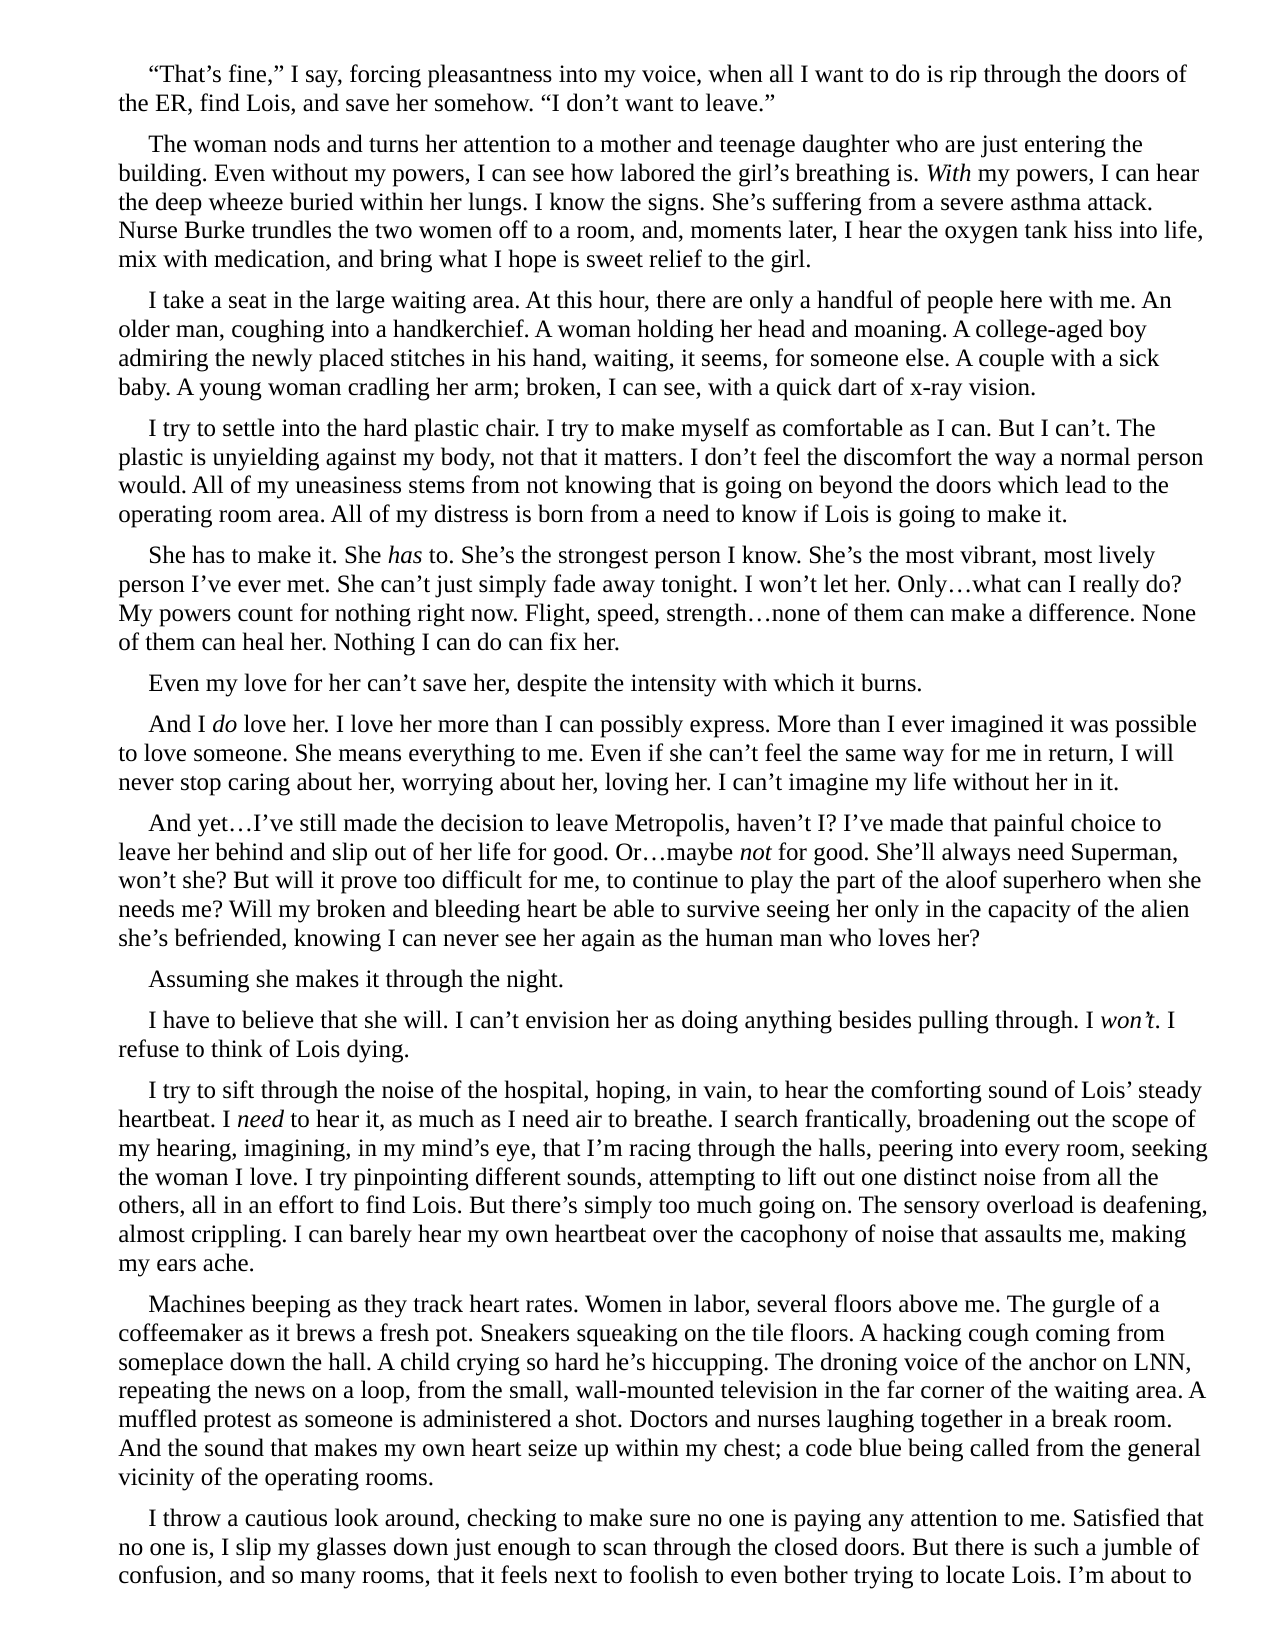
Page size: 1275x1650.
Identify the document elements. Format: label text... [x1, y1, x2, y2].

text Assuming she makes it through the night. [118, 964, 1216, 993]
text And I do love her. I love her more than I can possibly express. More than I ever imagined it was possible to love someone. She means everything to me. Even if she can’t feel the same way for me in return, I will never stop caring about her, worrying about her, loving her. I can’t imagine my life without her in it. [118, 709, 1216, 795]
text “That’s fine,” I say, forcing pleasantness into my voice, when all I want to do is rip through the doors of the ER, find Lois, and save her somehow. “I don’t want to leave.” [118, 59, 1216, 117]
text I try to settle into the hard plastic chair. I try to make myself as comfortable as I can. But I can’t. The plastic is unyielding against my body, not that it matters. I don’t feel the discomfort the way a normal person would. All of my uneasiness stems from not knowing that is going on beyond the doors which lead to the operating room area. All of my distress is born from a need to know if Lois is going to make it. [118, 413, 1216, 528]
text She has to make it. She has to. She’s the strongest person I know. She’s the most vibrant, most lively person I’ve ever met. She can’t just simply fade away tonight. I won’t let her. Only…what can I really do? My powers count for nothing right now. Flight, speed, strength…none of them can make a difference. None of them can heal her. Nothing I can do can fix her. [118, 540, 1216, 655]
text I take a seat in the large waiting area. At this hour, there are only a handful of people here with me. An older man, coughing into a handkerchief. A woman holding her head and moaning. A college-aged boy admiring the newly placed stitches in his hand, waiting, it seems, for someone else. A couple with a sick baby. A young woman cradling her arm; broken, I can see, with a quick dart of x-ray vision. [118, 285, 1216, 400]
text Even my love for her can’t save her, despite the intensity with which it burns. [118, 668, 1216, 697]
text And yet…I’ve still made the decision to leave Metropolis, haven’t I? I’ve made that painful choice to leave her behind and slip out of her life for good. Or…maybe not for good. She’ll always need Superman, won’t she? But will it prove too difficult for me, to continue to play the part of the aloof superhero when she needs me? Will my broken and bleeding heart be able to survive seeing her only in the capacity of the alien she’s befriended, knowing I can never see her again as the human man who loves her? [118, 808, 1216, 952]
text I try to sift through the noise of the hospital, hoping, in vain, to hear the comforting sound of Lois’ steady heartbeat. I need to hear it, as much as I need air to breathe. I search frantically, broadening out the scope of my hearing, imagining, in my mind’s eye, that I’m racing through the halls, peering into every room, seeking the woman I love. I try pinpointing different sounds, attempting to lift out one distinct noise from all the others, all in an effort to find Lois. But there’s simply too much going on. The sensory overload is deafening, almost crippling. I can barely hear my own heartbeat over the cacophony of noise that assaults me, making my ears ache. [118, 1075, 1216, 1277]
text I throw a cautious look around, checking to make sure no one is paying any attention to me. Satisfied that no one is, I slip my glasses down just enough to scan through the closed doors. But there is such a jumble of confusion, and so many rooms, that it feels next to foolish to even bother trying to locate Lois. I’m about to [118, 1503, 1216, 1589]
text I have to believe that she will. I can’t envision her as doing anything besides pulling through. I won’t. I refuse to think of Lois dying. [118, 1005, 1216, 1063]
text Machines beeping as they track heart rates. Women in labor, several floors above me. The gurgle of a coffeemaker as it brews a fresh pot. Sneakers squeaking on the tile floors. A hacking cough coming from someplace down the hall. A child crying so hard he’s hiccupping. The droning voice of the anchor on LNN, repeating the news on a loop, from the small, wall-mounted television in the far corner of the waiting area. A muffled protest as someone is administered a shot. Doctors and nurses laughing together in a break room. And the sound that makes my own heart seize up within my chest; a code blue being called from the general vicinity of the operating rooms. [118, 1289, 1216, 1490]
text The woman nods and turns her attention to a mother and teenage daughter who are just entering the building. Even without my powers, I can see how labored the girl’s breathing is. With my powers, I can hear the deep wheeze buried within her lungs. I know the signs. She’s suffering from a severe asthma attack. Nurse Burke trundles the two women off to a room, and, moments later, I hear the oxygen tank hiss into life, mix with medication, and bring what I hope is sweet relief to the girl. [118, 129, 1216, 273]
